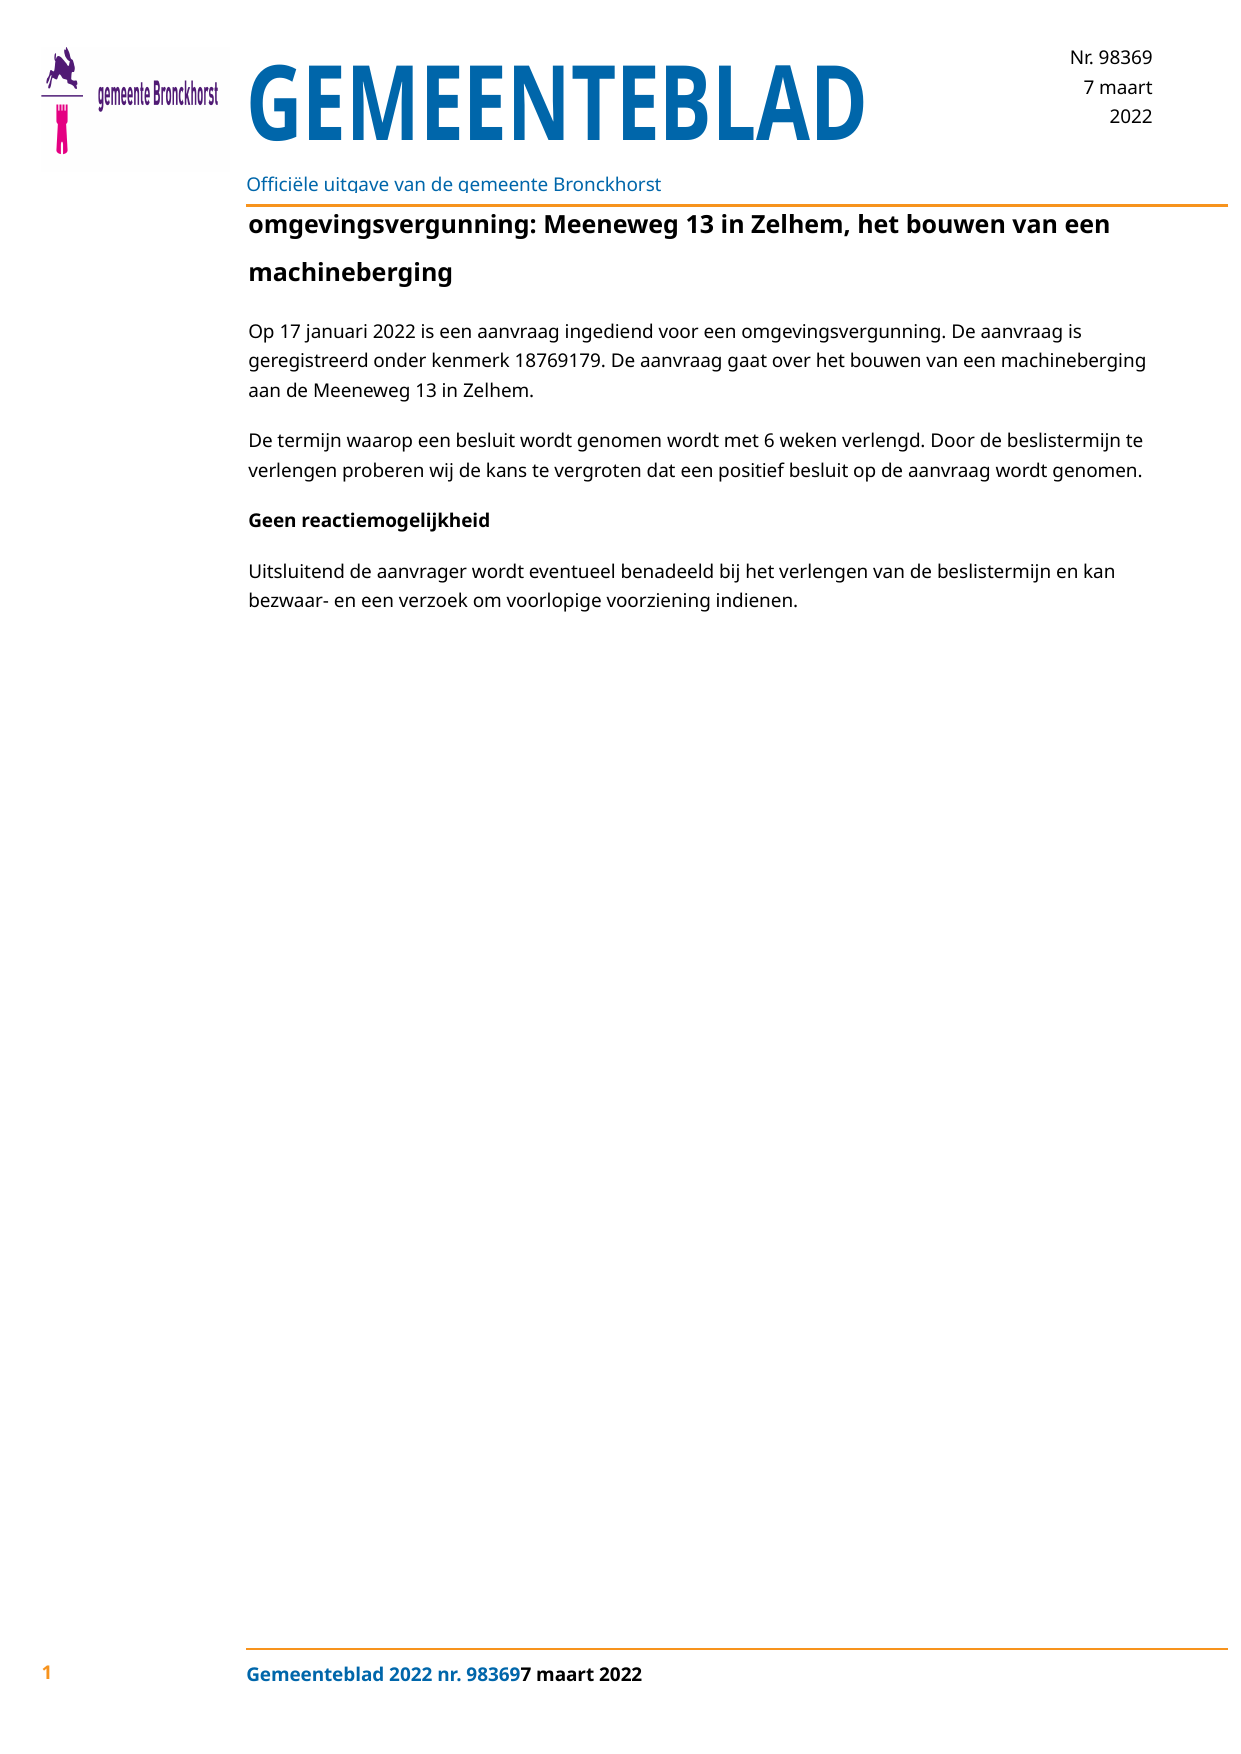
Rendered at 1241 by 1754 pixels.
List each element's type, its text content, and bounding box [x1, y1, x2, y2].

text Geen reactiemogelijkheid [248, 507, 1152, 533]
text omgevingsvergunning: Meeneweg 13 in Zelhem, het bouwen van een machineberging [248, 207, 1152, 288]
picture [41, 47, 231, 172]
text Uitsluitend de aanvrager wordt eventueel benadeeld bij het verlengen van de beslistermijn en kan bezwaar- en een verzoek om voorlopige voorziening indienen. [248, 558, 1152, 613]
text Op 17 januari 2022 is een aanvraag ingediend voor een omgevingsvergunning. De aanvraag is geregistreerd onder kenmerk 18769179. De aanvraag gaat over het bouwen van een machineberging aan de Meeneweg 13 in Zelhem. [248, 318, 1152, 403]
text De termijn waarop een besluit wordt genomen wordt met 6 weken verlengd. Door de beslistermijn te verlengen proberen wij de kans te vergroten dat een positief besluit op de aanvraag wordt genomen. [248, 427, 1152, 483]
